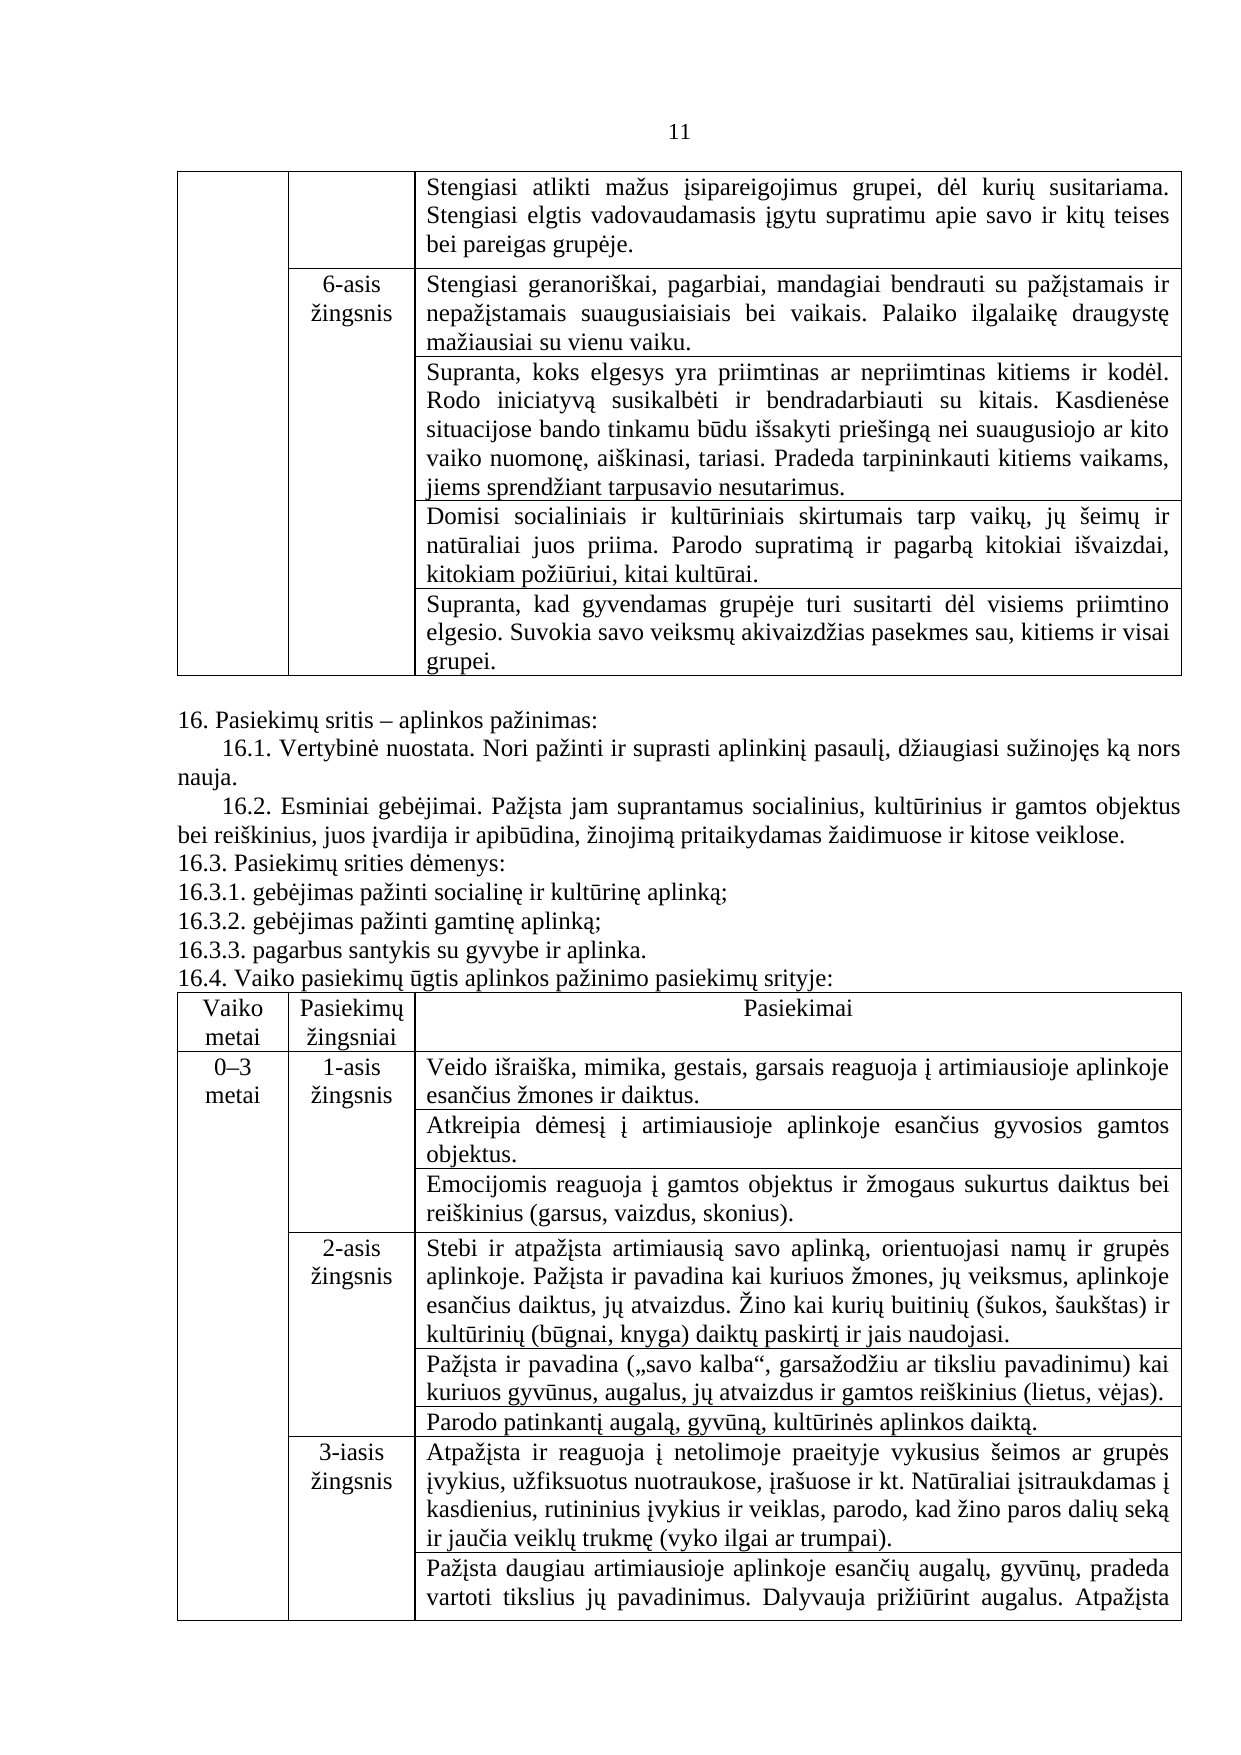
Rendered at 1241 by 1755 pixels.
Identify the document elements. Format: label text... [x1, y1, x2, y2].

table_cell Supranta, koks elgesys yra priimtinas ar nepriimtinas kitiems ir kodėl. Rodo iniciatyvą susikalbėti ir bendradarbiauti su kitais. Kasdienėse situacijose bando tinkamu būdu išsakyti priešingą nei suaugusiojo ar kito vaiko nuomonę, aiškinasi, tariasi. Pradeda tarpininkauti kitiems vaikams, jiems sprendžiant tarpusavio nesutarimus. [416, 357, 1181, 500]
table_cell Supranta, kad gyvendamas grupėje turi susitarti dėl visiems priimtino elgesio. Suvokia savo veiksmų akivaizdžias pasekmes sau, kitiems ir visai grupei. [416, 589, 1181, 675]
table_cell 3-iasis žingsnis [289, 1437, 414, 1620]
table_cell Pažįsta daugiau artimiausioje aplinkoje esančių augalų, gyvūnų, pradeda vartoti tikslius jų pavadinimus. Dalyvauja prižiūrint augalus. Atpažįsta [416, 1553, 1181, 1620]
table_header Pasiekimų žingsniai [289, 993, 414, 1051]
table_header Vaiko metai [178, 993, 288, 1051]
table_cell [289, 172, 414, 268]
text 16.3.3. pagarbus santykis su gyvybe ir aplinka. [177, 935, 1181, 963]
table_cell Stengiasi atlikti mažus įsipareigojimus grupei, dėl kurių susitariama. Stengiasi elgtis vadovaudamasis įgytu supratimu apie savo ir kitų teises bei pareigas grupėje. [416, 172, 1181, 268]
text 16.2. Esminiai gebėjimai. Pažįsta jam suprantamus socialinius, kultūrinius ir gamtos objektus bei reiškinius, juos įvardija ir apibūdina, žinojimą pritaikydamas žaidimuose ir kitose veiklose. [177, 791, 1181, 848]
table_cell Stebi ir atpažįsta artimiausią savo aplinką, orientuojasi namų ir grupės aplinkoje. Pažįsta ir pavadina kai kuriuos žmones, jų veiksmus, aplinkoje esančius daiktus, jų atvaizdus. Žino kai kurių buitinių (šukos, šaukštas) ir kultūrinių (būgnai, knyga) daiktų paskirtį ir jais naudojasi. [416, 1233, 1181, 1348]
text 16. Pasiekimų sritis – aplinkos pažinimas: [177, 705, 1181, 733]
table_cell Parodo patinkantį augalą, gyvūną, kultūrinės aplinkos daiktą. [416, 1407, 1181, 1436]
table_cell Stengiasi geranoriškai, pagarbiai, mandagiai bendrauti su pažįstamais ir nepažįstamais suaugusiaisiais bei vaikais. Palaiko ilgalaikę draugystę mažiausiai su vienu vaiku. [416, 269, 1181, 356]
text 16.3. Pasiekimų srities dėmenys: [177, 848, 1181, 877]
table_cell Domisi socialiniais ir kultūriniais skirtumais tarp vaikų, jų šeimų ir natūraliai juos priima. Parodo supratimą ir pagarbą kitokiai išvaizdai, kitokiam požiūriui, kitai kultūrai. [416, 501, 1181, 588]
table_cell Atkreipia dėmesį į artimiausioje aplinkoje esančius gyvosios gamtos objektus. [416, 1110, 1181, 1168]
table_header Pasiekimai [416, 993, 1181, 1051]
table_cell [178, 172, 288, 675]
table_cell 0–3 metai [178, 1052, 288, 1620]
table_cell 2-asis žingsnis [289, 1233, 414, 1436]
table_cell Atpažįsta ir reaguoja į netolimoje praeityje vykusius šeimos ar grupės įvykius, užfiksuotus nuotraukose, įrašuose ir kt. Natūraliai įsitraukdamas į kasdienius, rutininius įvykius ir veiklas, parodo, kad žino paros dalių seką ir jaučia veiklų trukmę (vyko ilgai ar trumpai). [416, 1437, 1181, 1552]
table_cell Emocijomis reaguoja į gamtos objektus ir žmogaus sukurtus daiktus bei reiškinius (garsus, vaizdus, skonius). [416, 1169, 1181, 1232]
text 16.4. Vaiko pasiekimų ūgtis aplinkos pažinimo pasiekimų srityje: [177, 963, 1181, 992]
text 16.3.2. gebėjimas pažinti gamtinę aplinką; [177, 906, 1181, 935]
text 16.1. Vertybinė nuostata. Nori pažinti ir suprasti aplinkinį pasaulį, džiaugiasi sužinojęs ką nors nauja. [177, 733, 1181, 791]
table_cell 1-asis žingsnis [289, 1052, 414, 1232]
table_cell 6-asis žingsnis [289, 269, 414, 675]
table_cell Pažįsta ir pavadina („savo kalba“, garsažodžiu ar tiksliu pavadinimu) kai kuriuos gyvūnus, augalus, jų atvaizdus ir gamtos reiškinius (lietus, vėjas). [416, 1349, 1181, 1406]
table_cell Veido išraiška, mimika, gestais, garsais reaguoja į artimiausioje aplinkoje esančius žmones ir daiktus. [416, 1052, 1181, 1109]
text 16.3.1. gebėjimas pažinti socialinę ir kultūrinę aplinką; [177, 877, 1181, 906]
